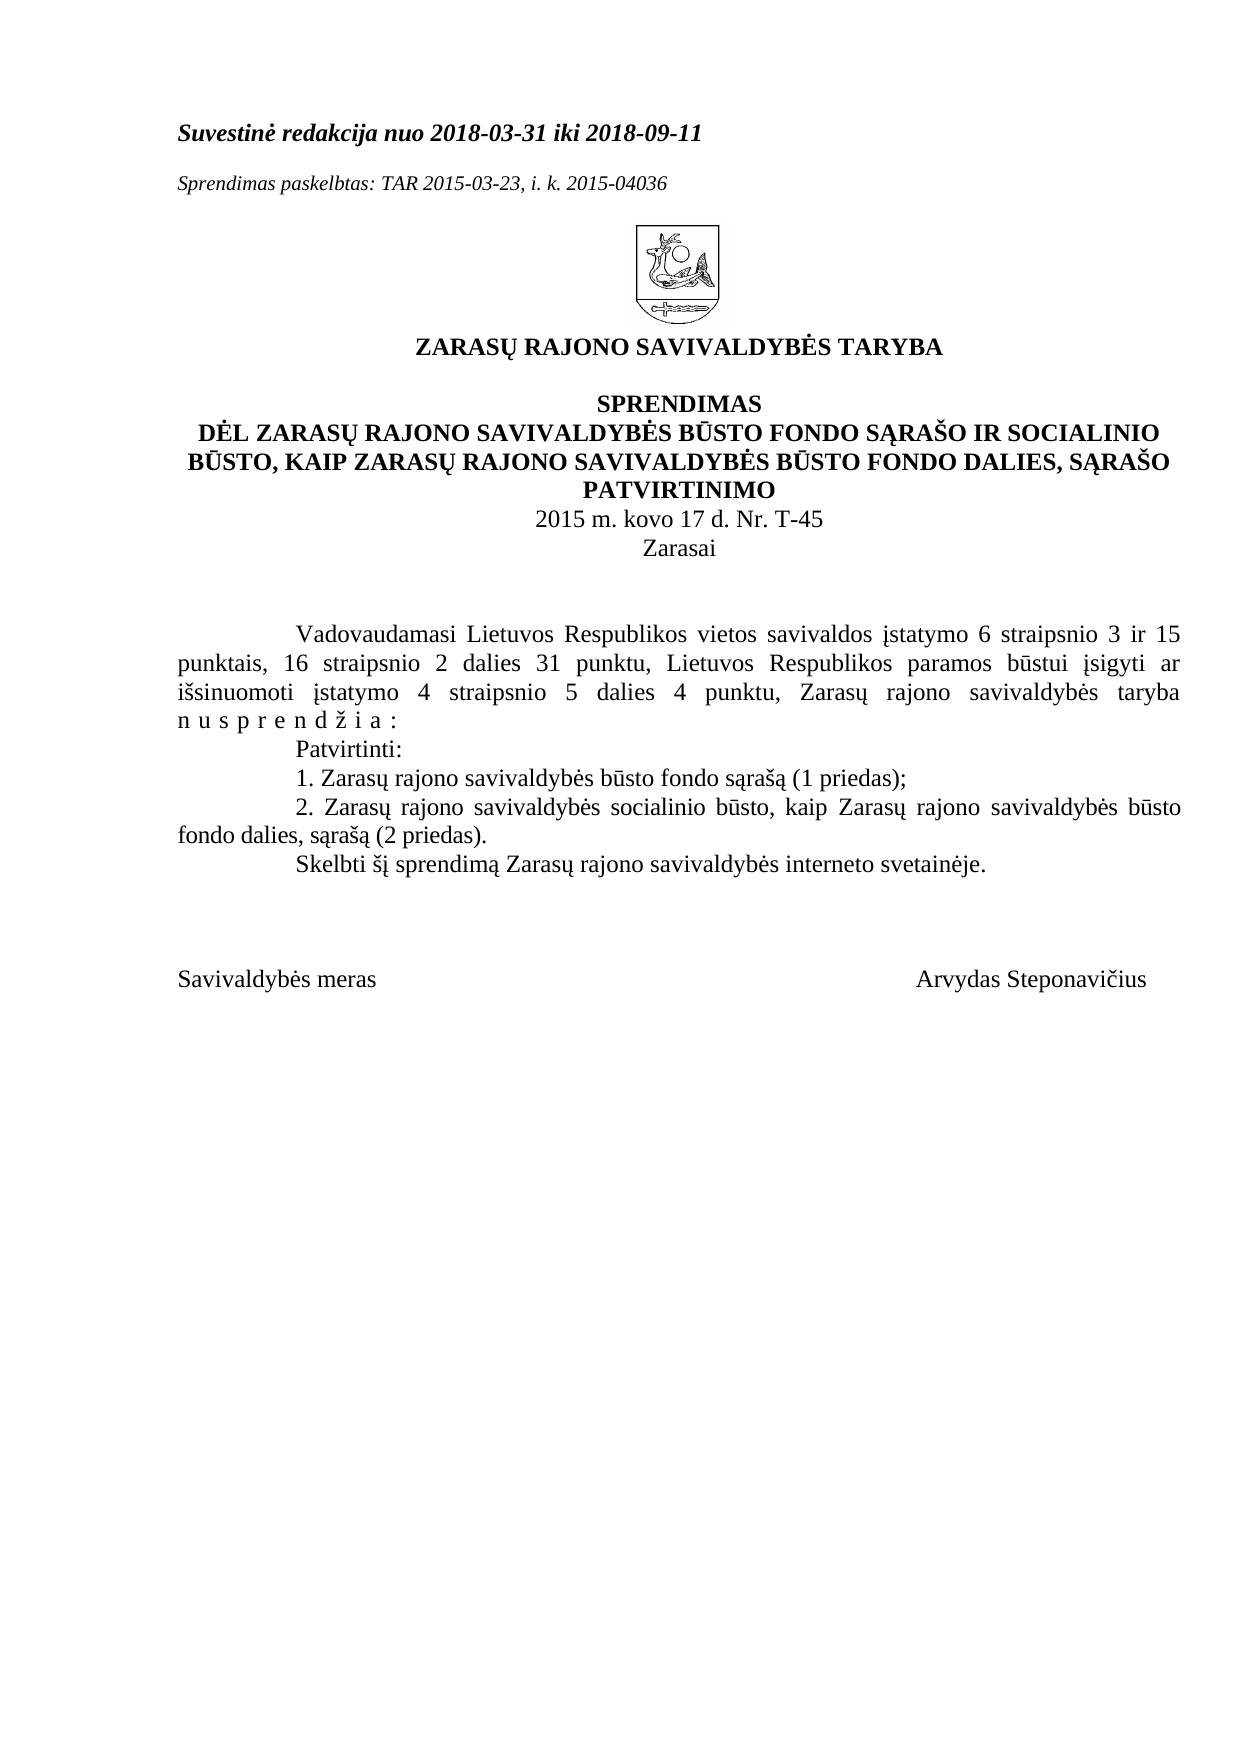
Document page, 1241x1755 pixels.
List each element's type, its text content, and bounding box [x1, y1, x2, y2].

text 2. Zarasų rajono savivaldybės socialinio būsto, kaip Zarasų rajono savivaldybės būsto fondo dalies, sąrašą (2 priedas). [177, 792, 1181, 849]
text DĖL ZARASŲ RAJONO SAVIVALDYBĖS BŪSTO FONDO SĄRAŠO IR SOCIALINIO BŪSTO, KAIP ZARASŲ RAJONO SAVIVALDYBĖS BŪSTO FONDO DALIES, SĄRAŠO PATVIRTINIMO [177, 418, 1181, 504]
text Vadovaudamasi Lietuvos Respublikos vietos savivaldos įstatymo 6 straipsnio 3 ir 15 punktais, 16 straipsnio 2 dalies 31 punktu, Lietuvos Respublikos paramos būstui įsigyti ar išsinuomoti įstatymo 4 straipsnio 5 dalies 4 punktu, Zarasų rajono savivaldybės taryba nusprendžia: [177, 619, 1181, 734]
text Sprendimas paskelbtas: TAR 2015-03-23, i. k. 2015-04036 [177, 171, 1181, 195]
text Skelbti šį sprendimą Zarasų rajono savivaldybės interneto svetainėje. [177, 849, 1181, 878]
text 1. Zarasų rajono savivaldybės būsto fondo sąrašą (1 priedas); [177, 763, 1181, 792]
text Patvirtinti: [177, 734, 1181, 763]
text SPRENDIMAS [177, 389, 1181, 418]
text 2015 m. kovo 17 d. Nr. T-45 [177, 504, 1181, 533]
text Savivaldybės meras Arvydas Steponavičius [177, 964, 1181, 993]
text Suvestinė redakcija nuo 2018-03-31 iki 2018-09-11 [177, 118, 1181, 147]
text Zarasų rajono savivaldybės TARYBA [177, 332, 1181, 360]
text Zarasai [177, 533, 1181, 562]
